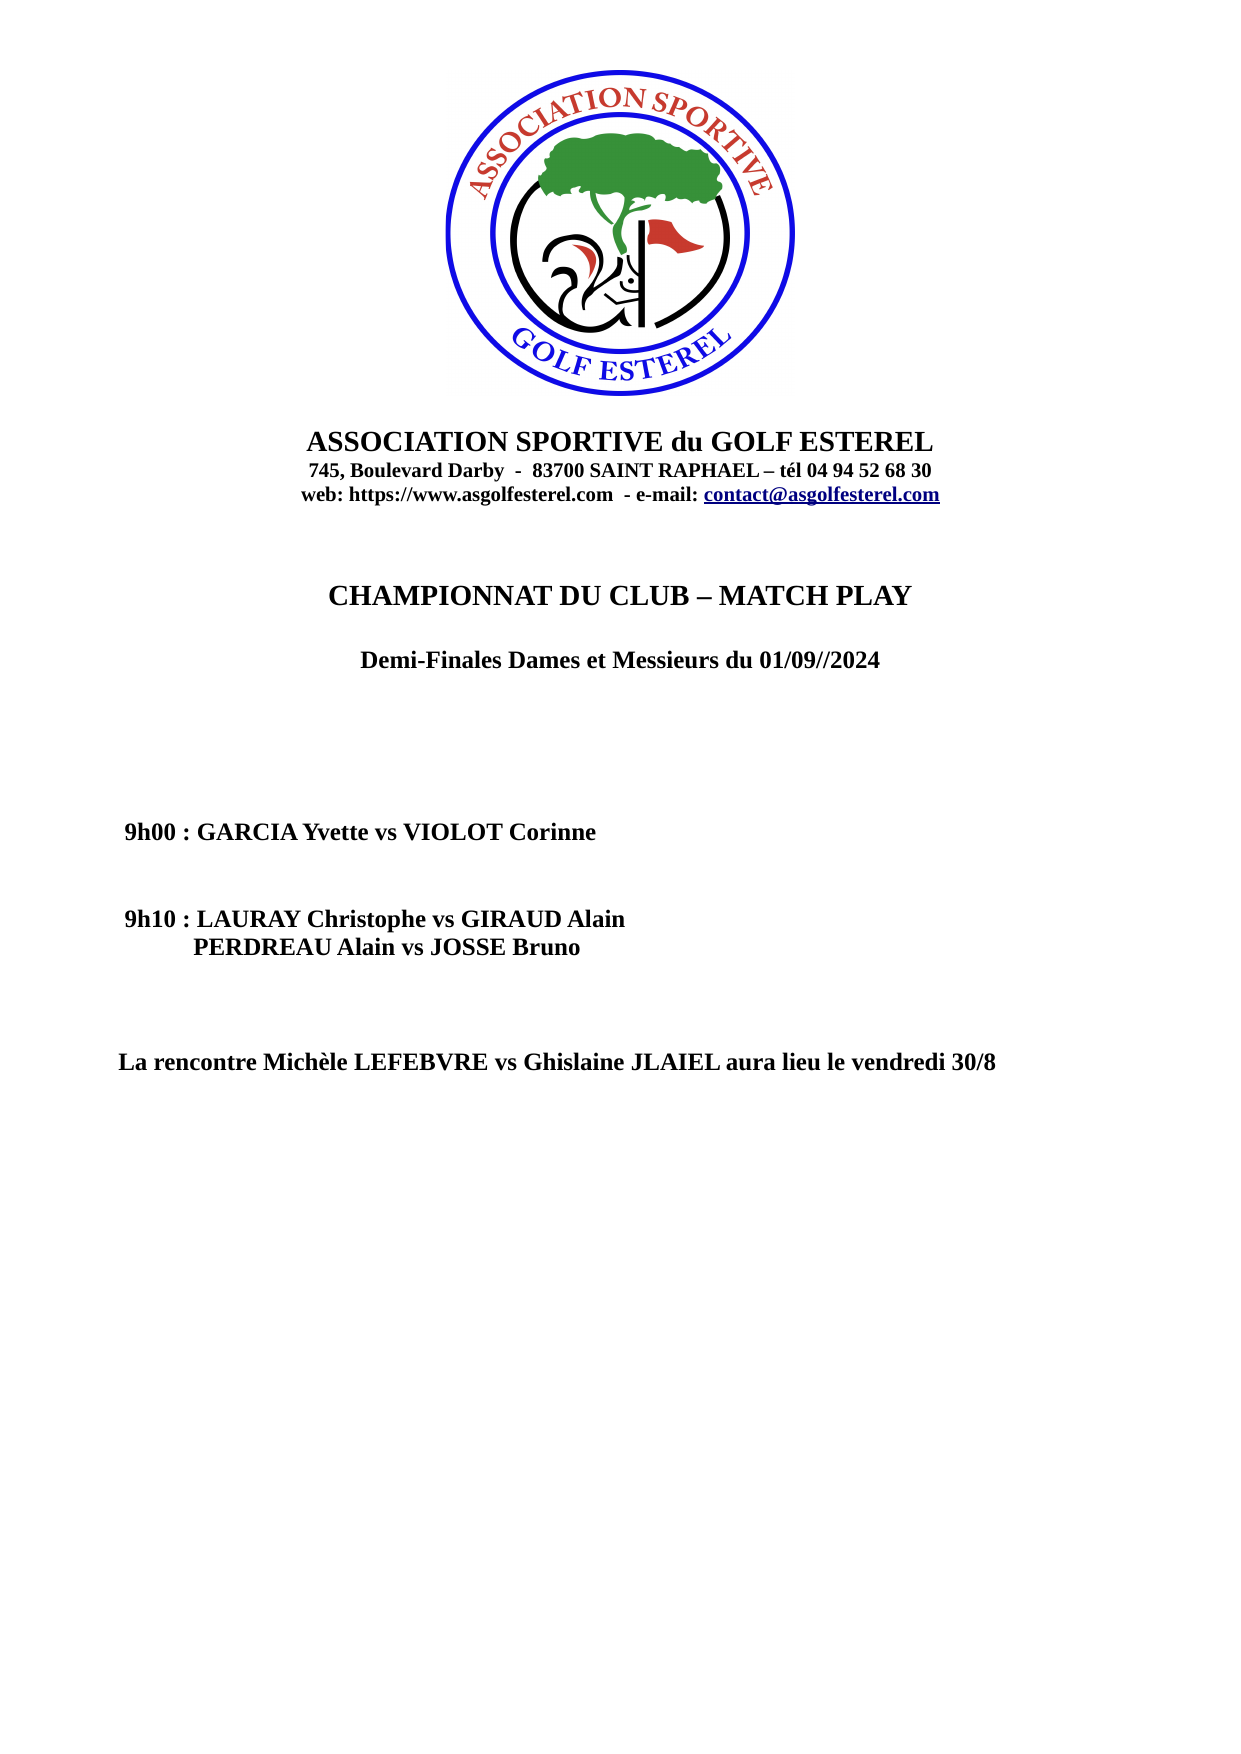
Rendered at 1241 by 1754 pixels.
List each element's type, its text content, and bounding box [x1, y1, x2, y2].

text CHAMPIONNAT DU CLUB – MATCH PLAY [118, 578, 1122, 611]
text 9h00 : GARCIA Yvette vs VIOLOT Corinne [118, 817, 1122, 846]
text web: https://www.asgolfesterel.com - e-mail: contact@asgolfesterel.com [118, 482, 1122, 506]
text ASSOCIATION SPORTIVE du GOLF ESTEREL [118, 424, 1122, 457]
text 745, Boulevard Darby - 83700 SAINT RAPHAEL – tél 04 94 52 68 30 [118, 457, 1122, 482]
text Demi-Finales Dames et Messieurs du 01/09//2024 [118, 645, 1122, 674]
text 9h10 : LAURAY Christophe vs GIRAUD Alain [118, 904, 1122, 932]
text PERDREAU Alain vs JOSSE Bruno [118, 932, 1122, 961]
text La rencontre Michèle LEFEBVRE vs Ghislaine JLAIEL aura lieu le vendredi 30/8 [118, 1047, 1122, 1076]
